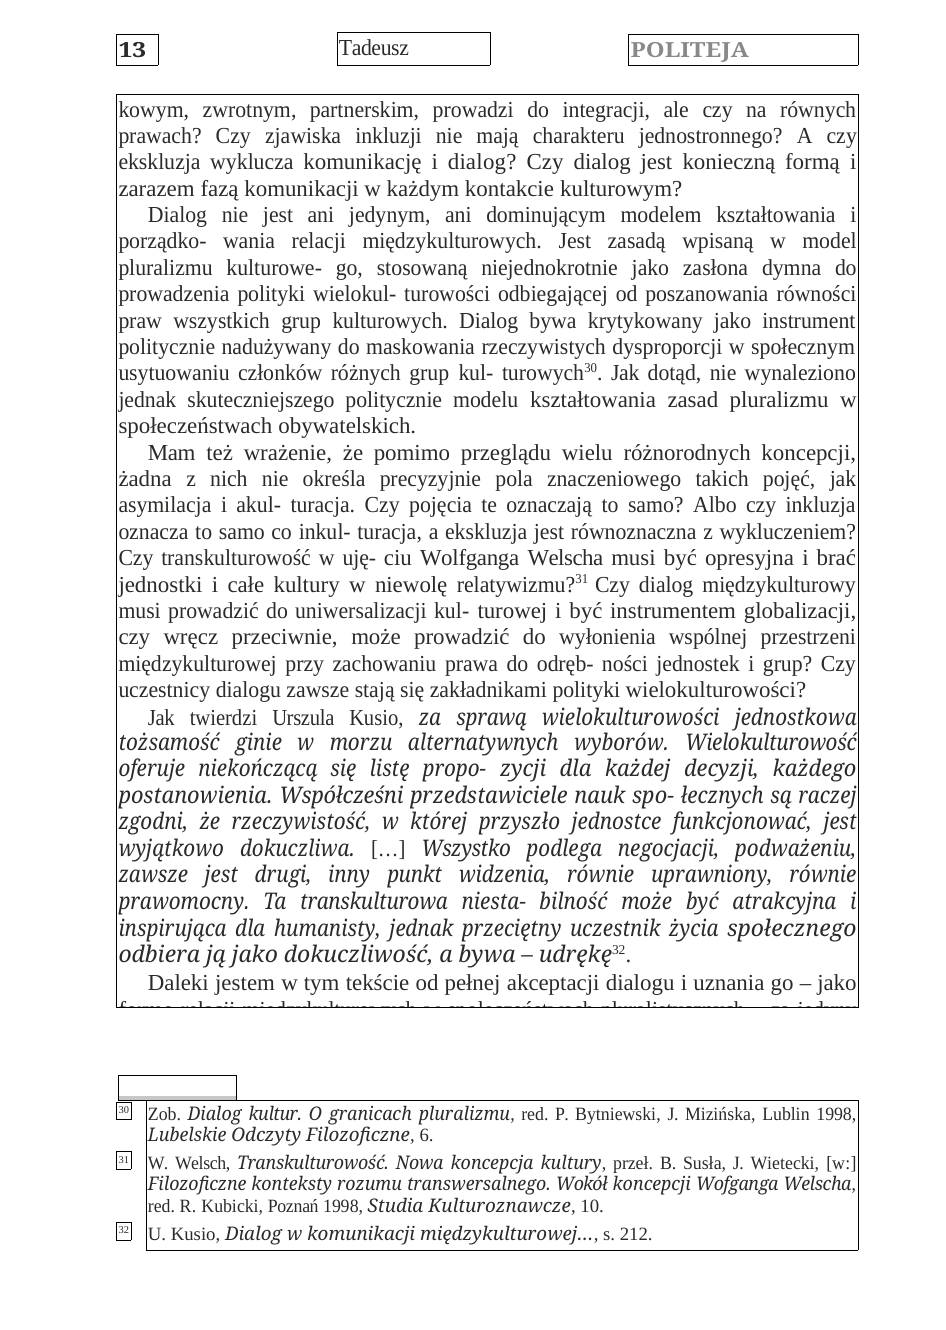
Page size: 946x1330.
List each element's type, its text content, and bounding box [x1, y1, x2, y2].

text Mam też wrażenie, że pomimo przeglądu wielu różnorodnych koncepcji, żadna z nich nie określa precyzyjnie pola znaczeniowego takich pojęć, jak asymilacja i akul- turacja. Czy pojęcia te oznaczają to samo? Albo czy inkluzja oznacza to samo co inkul- turacja, a ekskluzja jest równoznaczna z wykluczeniem? Czy transkulturowość w uję- ciu Wolfganga Welscha musi być opresyjna i brać jednostki i całe kultury w niewolę relatywizmu?31 Czy dialog międzykulturowy musi prowadzić do uniwersalizacji kul- turowej i być instrumentem globalizacji, czy wręcz przeciwnie, może prowadzić do wyłonienia wspólnej przestrzeni międzykulturowej przy zachowaniu prawa do odręb- ności jednostek i grup? Czy uczestnicy dialogu zawsze stają się zakładnikami polityki wielokulturowości? [118, 439, 856, 702]
text kowym, zwrotnym, partnerskim, prowadzi do integracji, ale czy na równych prawach? Czy zjawiska inkluzji nie mają charakteru jednostronnego? A czy ekskluzja wyklucza komunikację i dialog? Czy dialog jest konieczną formą i zarazem fazą komunikacji w każdym kontakcie kulturowym? [118, 96, 856, 201]
text U. Kusio, Dialog w komunikacji międzykulturowej…, s. 212. [148, 1220, 858, 1246]
text Daleki jestem w tym tekście od pełnej akceptacji dialogu i uznania go – jako formę relacji międzykulturowych w społeczeństwach pluralistycznych – za jedyny skuteczny model integracji i uniwersalizacji. Jeszcze dalszy jednak jestem od przyjęcia sądu, że ist- nieje lepszy od dialogu wzorzec kształtowania relacji międzykulturowych. [118, 969, 856, 1007]
text 32 [118, 1224, 131, 1236]
text Jak twierdzi Urszula Kusio, za sprawą wielokulturowości jednostkowa tożsamość ginie w morzu alternatywnych wyborów. Wielokulturowość oferuje niekończącą się listę propo- zycji dla każdej decyzji, każdego postanowienia. Współcześni przedstawiciele nauk spo- łecznych są raczej zgodni, że rzeczywistość, w której przyszło jednostce funkcjonować, jest wyjątkowo dokuczliwa. […] Wszystko podlega negocjacji, podważeniu, zawsze jest drugi, inny punkt widzenia, równie uprawniony, równie prawomocny. Ta transkulturowa niesta- bilność może być atrakcyjna i inspirująca dla humanisty, jednak przeciętny uczestnik życia społecznego odbiera ją jako dokuczliwość, a bywa – udrękę32. [118, 704, 856, 969]
text Dialog nie jest ani jedynym, ani dominującym modelem kształtowania i porządko- wania relacji międzykulturowych. Jest zasadą wpisaną w model pluralizmu kulturowe- go, stosowaną niejednokrotnie jako zasłona dymna do prowadzenia polityki wielokul- turowości odbiegającej od poszanowania równości praw wszystkich grup kulturowych. Dialog bywa krytykowany jako instrument politycznie nadużywany do maskowania rzeczywistych dysproporcji w społecznym usytuowaniu członków różnych grup kul- turowych30. Jak dotąd, nie wynaleziono jednak skuteczniejszego politycznie modelu kształtowania zasad pluralizmu w społeczeństwach obywatelskich. [118, 201, 857, 438]
text 30 [118, 1104, 131, 1116]
text POLITEJA 1(27)/2014 [630, 35, 858, 65]
text Tadeusz Paleczny [339, 34, 490, 65]
text 31 [118, 1153, 131, 1165]
text W. Welsch, Transkulturowość. Nowa koncepcja kultury, przeł. B. Susła, J. Wietecki, [w:] Filozoficzne konteksty rozumu transwersalnego. Wokół koncepcji Wofganga Welscha, red. R. Kubicki, Poznań 1998, Studia Kulturoznawcze, 10. [148, 1152, 856, 1217]
text Zob. Dialog kultur. O granicach pluralizmu, red. P. Bytniewski, J. Mizińska, Lublin 1998, Lubelskie Odczyty Filozoficzne, 6. [148, 1103, 856, 1147]
text 130 [118, 35, 158, 65]
